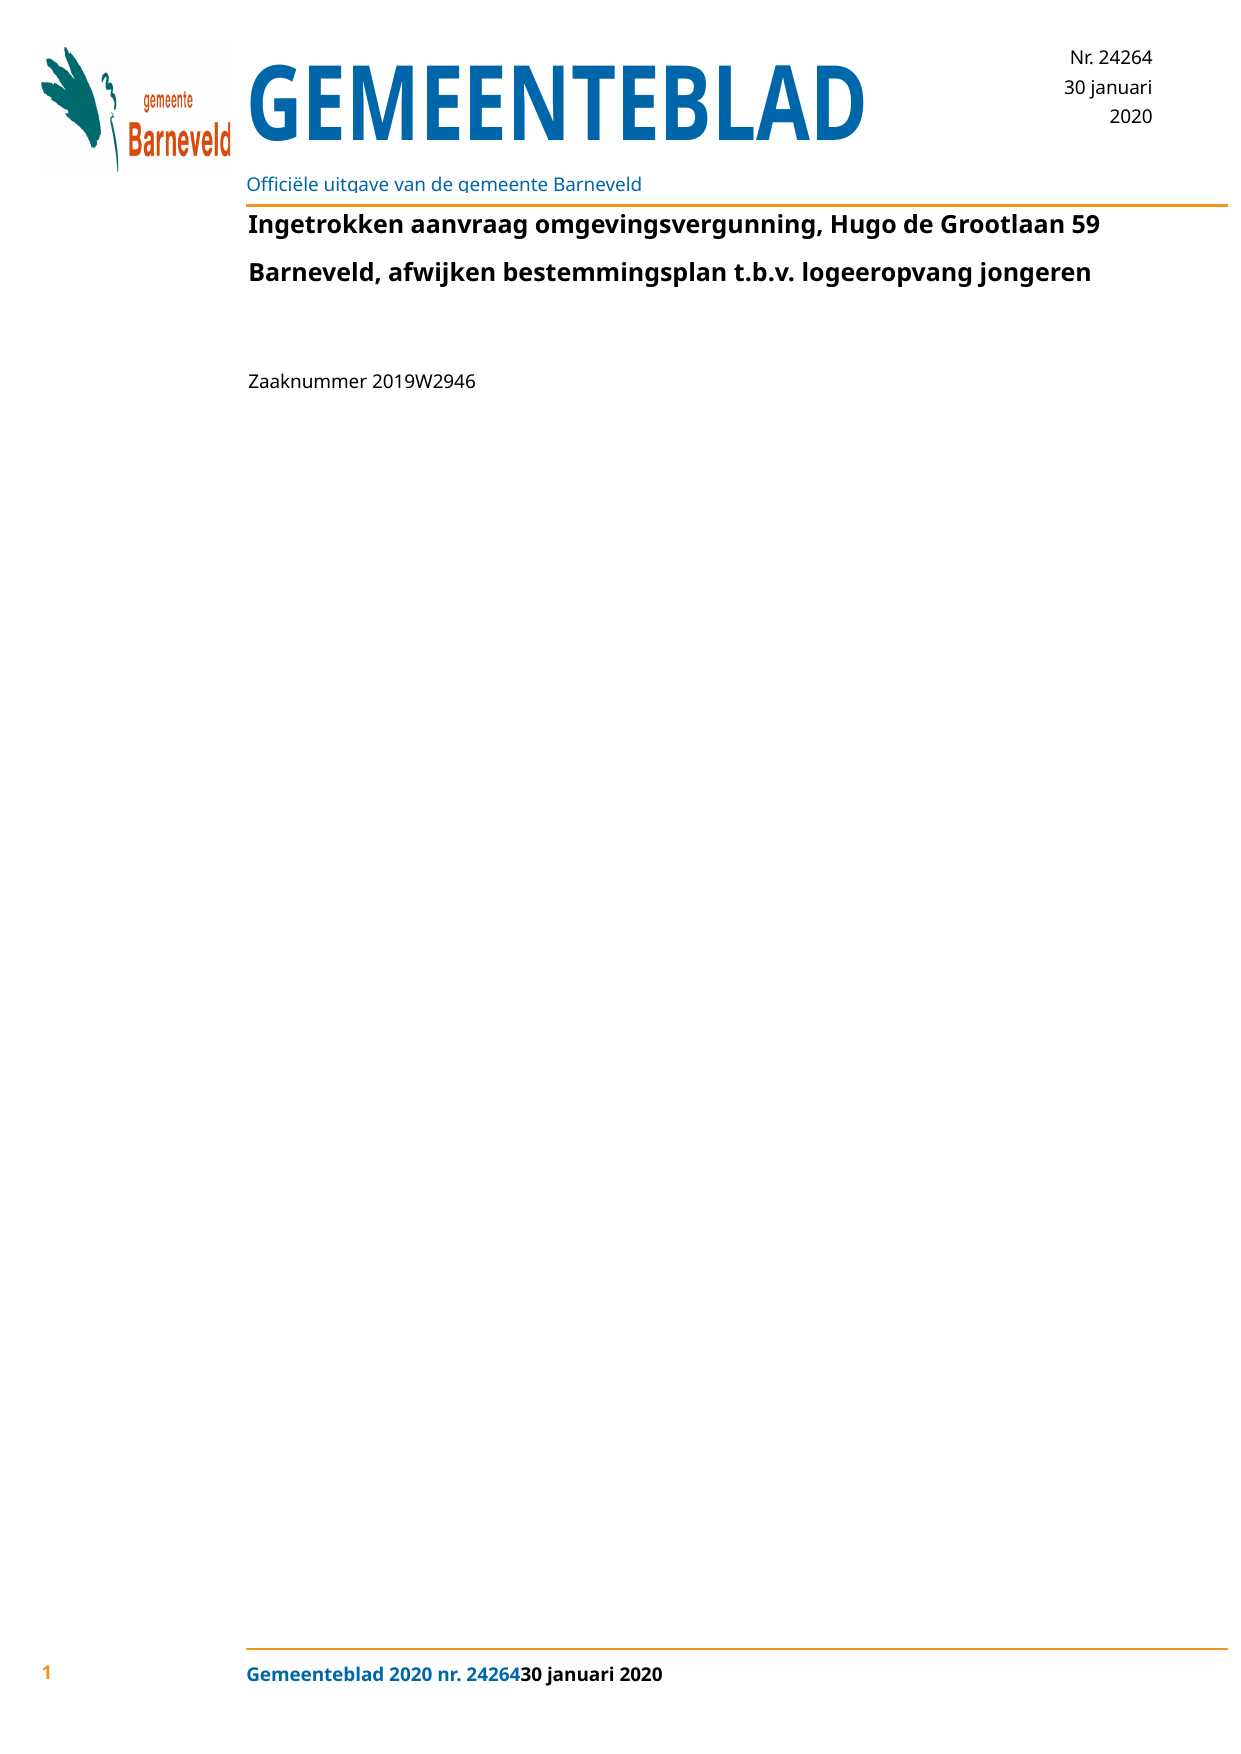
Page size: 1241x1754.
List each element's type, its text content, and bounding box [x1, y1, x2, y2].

text Zaaknummer 2019W2946 [248, 368, 1152, 394]
picture [41, 47, 231, 172]
text Ingetrokken aanvraag omgevingsvergunning, Hugo de Grootlaan 59 Barneveld, afwijken bestemmingsplan t.b.v. logeeropvang jongeren [248, 207, 1152, 288]
